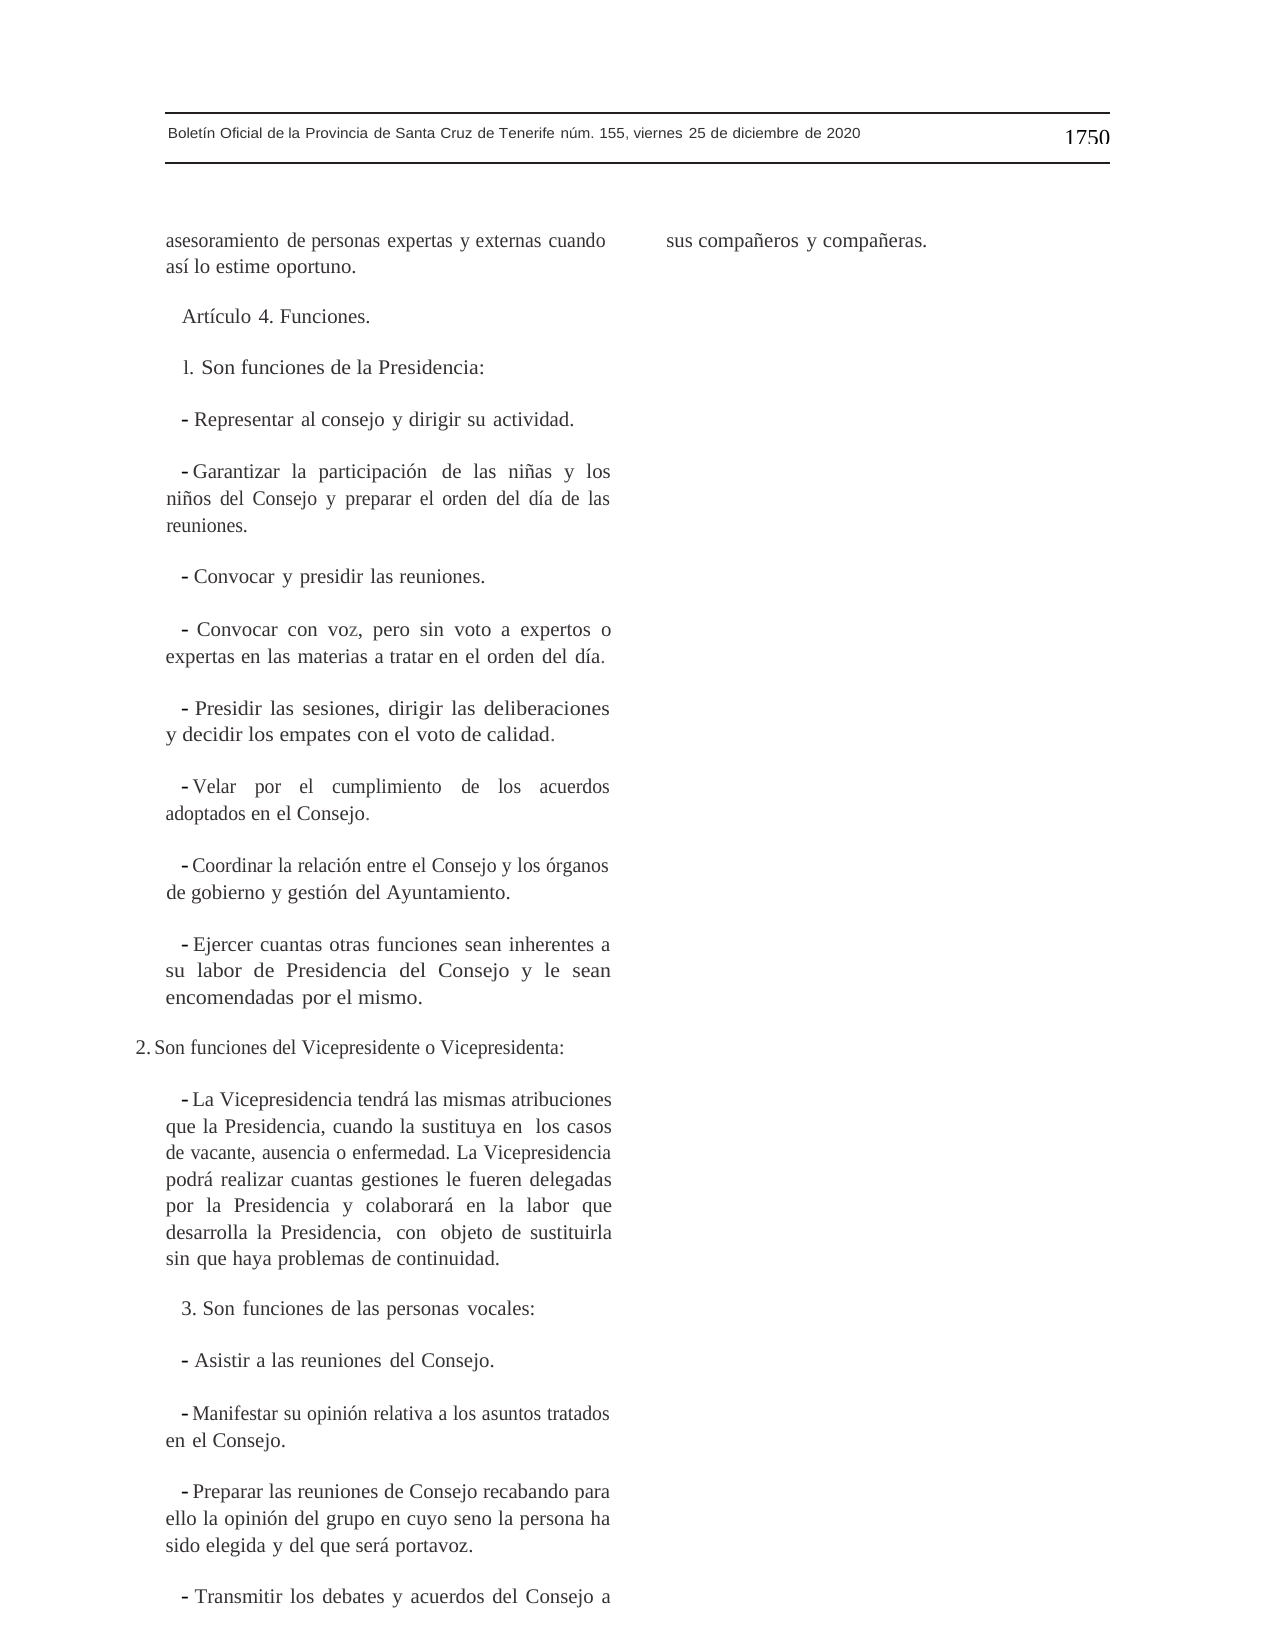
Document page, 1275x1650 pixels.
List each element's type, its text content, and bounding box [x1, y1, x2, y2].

text asesoramiento de personas expertas y externas cuando así lo estime oportuno. [166, 228, 616, 278]
list Convocar con voz, pero sin voto a expertos o expertas en las materias a tratar en el orden del día. [165, 615, 611, 668]
list Son funciones de las personas vocales: [181, 1296, 616, 1320]
text Artículo 4. Funciones. [182, 304, 616, 328]
list Ejercer cuantas otras funciones sean inherentes a su labor de Presidencia del Consejo y le sean encomendadas por el mismo. [165, 930, 611, 1009]
list Garantizar la participación de las niñas y los niños del Consejo y preparar el orden del día de las reuniones. [166, 457, 611, 537]
list Asistir a las reuniones del Consejo. [181, 1346, 616, 1372]
list Convocar y presidir las reuniones. [181, 562, 616, 589]
list La Vicepresidencia tendrá las mismas atribuciones que la Presidencia, cuando la sustituya en los casos de vacante, ausencia o enfermedad. La Vicepresidencia podrá realizar cuantas gestiones le fueren delegadas por la Presidencia y colaborará en la labor que desarrolla la Presidencia, con objeto de sustituirla sin que haya problemas de continuidad. [166, 1085, 612, 1270]
text l. Son funciones de la Presidencia: [183, 354, 616, 379]
list Representar al consejo y dirigir su actividad. [181, 405, 616, 431]
list Transmitir los debates y acuerdos del Consejo a [166, 1583, 611, 1609]
list Preparar las reuniones de Consejo recabando para ello la opinión del grupo en cuyo seno la persona ha sido elegida y del que será portavoz. [165, 1477, 611, 1557]
list Son funciones del Vicepresidente o Vicepresidenta: [135, 1035, 616, 1059]
list Velar por el cumplimiento de los acuerdos adoptados en el Consejo. [165, 772, 610, 825]
list Manifestar su opinión relativa a los asuntos tratados en el Consejo. [165, 1399, 610, 1452]
list Coordinar la relación entre el Consejo y los órganos de gobierno y gestión del Ayuntamiento. [166, 851, 610, 904]
list sus compañeros y compañeras. [666, 228, 1120, 252]
list Presidir las sesiones, dirigir las deliberaciones y decidir los empates con el voto de calidad. [166, 694, 610, 746]
